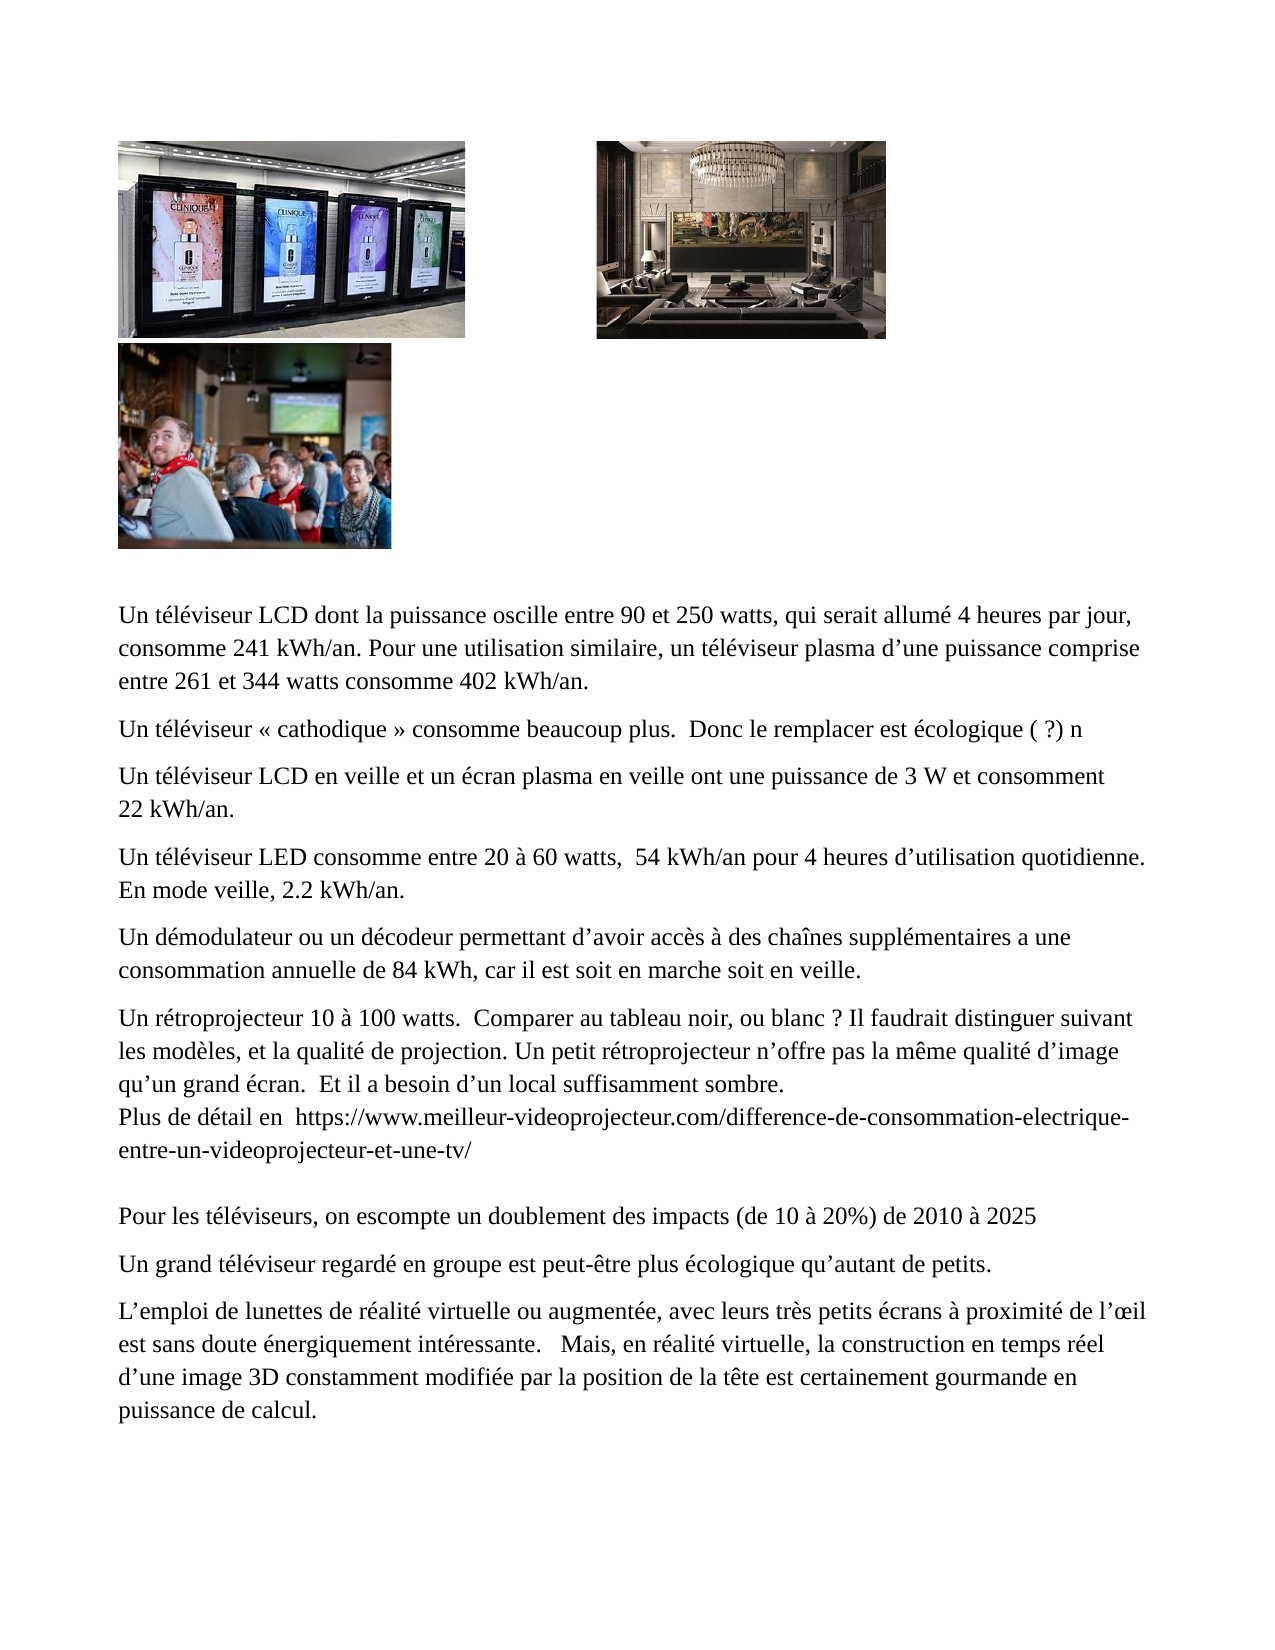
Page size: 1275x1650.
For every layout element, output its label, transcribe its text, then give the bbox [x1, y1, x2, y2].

text Un rétroprojecteur 10 à 100 watts. Comparer au tableau noir, ou blanc ? Il faudrait distinguer suivant les modèles, et la qualité de projection. Un petit rétroprojecteur n’offre pas la même qualité d’image qu’un grand écran. Et il a besoin d’un local suffisamment sombre. Plus de détail en https://www.meilleur-videoprojecteur.com/difference-de-consommation-electrique-entre-un-videoprojecteur-et-une-tv/ Pour les téléviseurs, on escompte un doublement des impacts (de 10 à 20%) de 2010 à 2025 [118, 1003, 1157, 1230]
text Un téléviseur « cathodique » consomme beaucoup plus. Donc le remplacer est écologique ( ?) n [118, 714, 1157, 742]
text L’emploi de lunettes de réalité virtuelle ou augmentée, avec leurs très petits écrans à proximité de l’œil est sans doute énergiquement intéressante. Mais, en réalité virtuelle, la construction en temps réel d’une image 3D constamment modifiée par la position de la tête est certainement gourmande en puissance de calcul. [118, 1296, 1157, 1424]
text Un démodulateur ou un décodeur permettant d’avoir accès à des chaînes supplémentaires a une consommation annuelle de 84 kWh, car il est soit en marche soit en veille. [118, 922, 1157, 984]
text Un téléviseur LCD en veille et un écran plasma en veille ont une puissance de 3 W et consomment 22 kWh/an. [118, 761, 1157, 823]
text Un téléviseur LCD dont la puissance oscille entre 90 et 250 watts, qui serait allumé 4 heures par jour, consomme 241 kWh/an. Pour une utilisation similaire, un téléviseur plasma d’une puissance comprise entre 261 et 344 watts consomme 402 kWh/an. [118, 600, 1157, 695]
picture [118, 141, 466, 338]
picture [596, 141, 886, 339]
text Un grand téléviseur regardé en groupe est peut-être plus écologique qu’autant de petits. [118, 1249, 1157, 1278]
picture [118, 343, 392, 549]
text Un téléviseur LED consomme entre 20 à 60 watts, 54 kWh/an pour 4 heures d’utilisation quotidienne. En mode veille, 2.2 kWh/an. [118, 842, 1157, 904]
